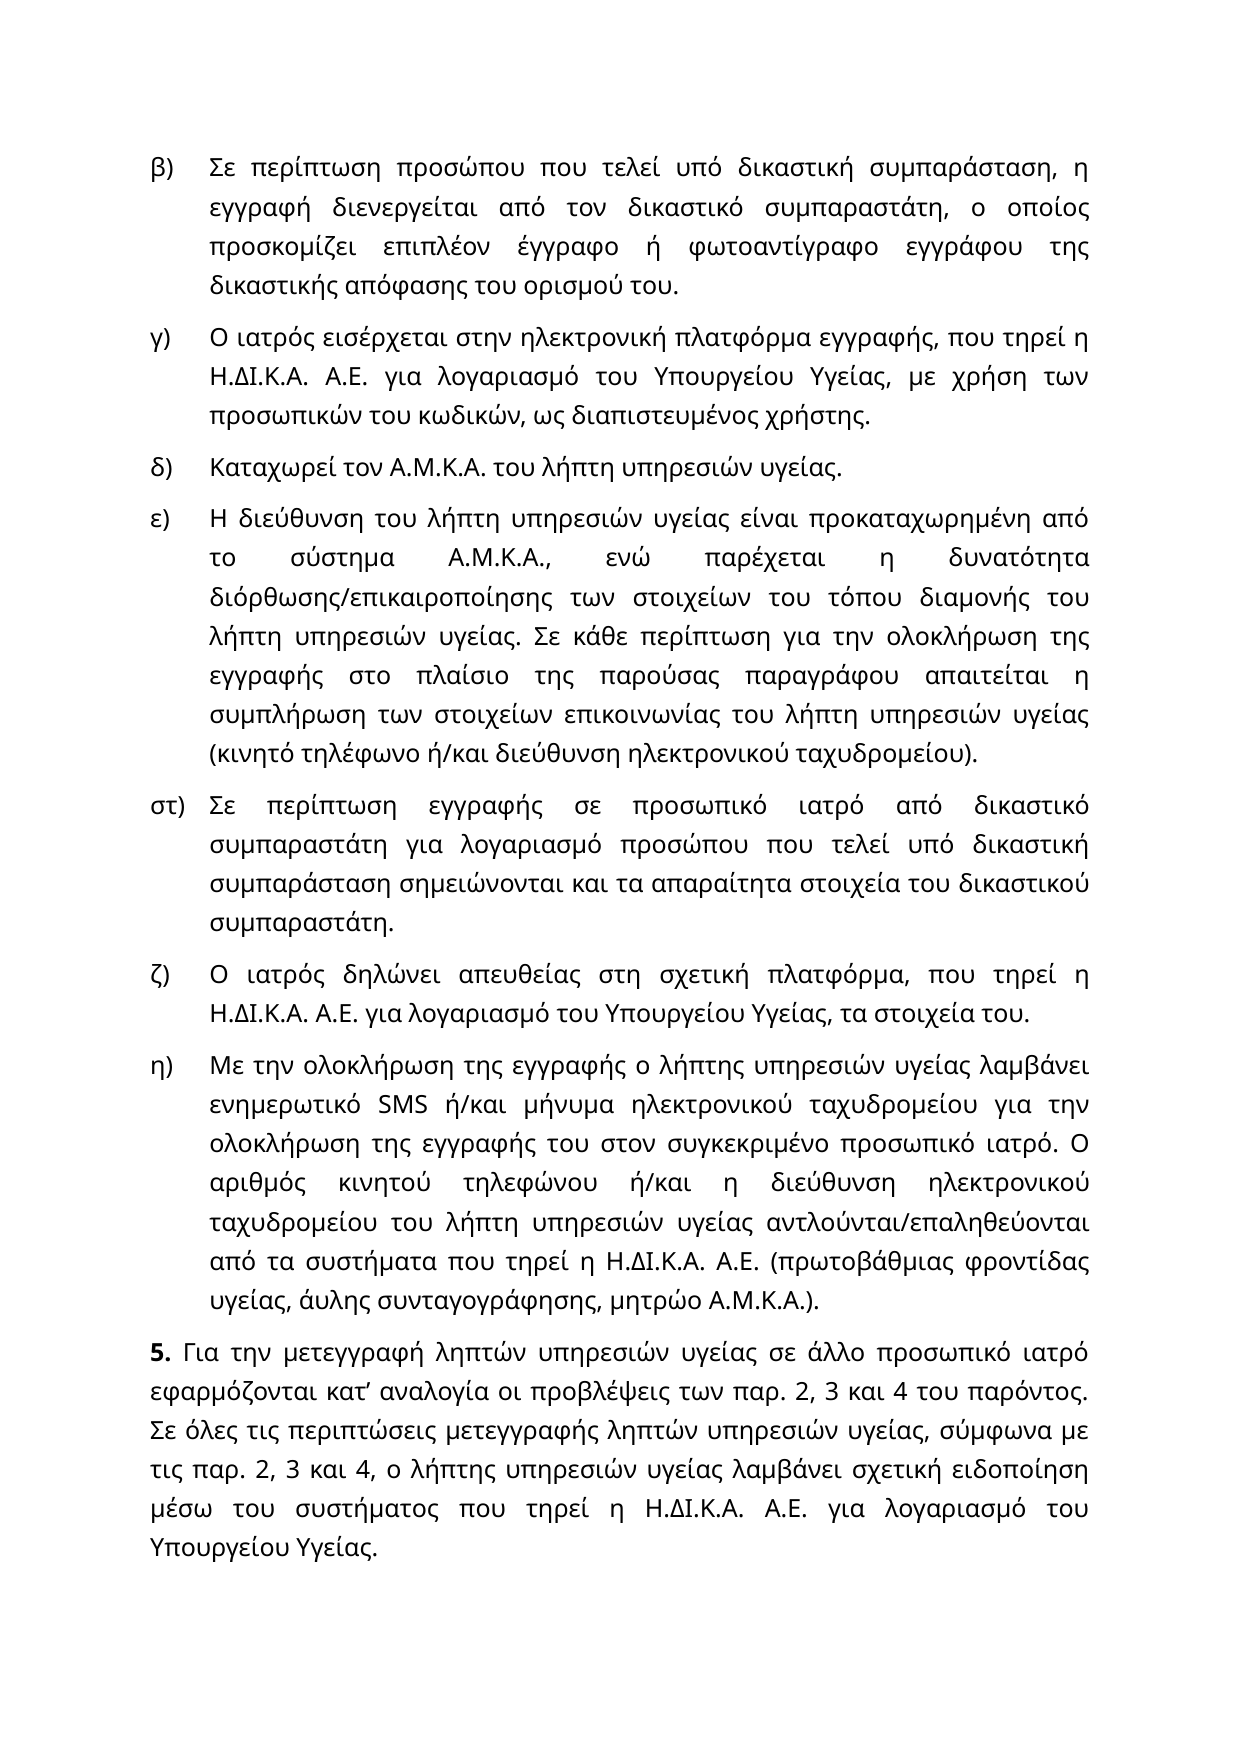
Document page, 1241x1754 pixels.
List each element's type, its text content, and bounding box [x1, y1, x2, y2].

list β) Σε περίπτωση προσώπου που τελεί υπό δικαστική συμπαράσταση, η εγγραφή διενεργείται από τον δικαστικό συμπαραστάτη, ο οποίος προσκομίζει επιπλέον έγγραφο ή φωτοαντίγραφο εγγράφου της δικαστικής απόφασης του ορισμού του. [150, 150, 1090, 302]
text 5. Για την μετεγγραφή ληπτών υπηρεσιών υγείας σε άλλο προσωπικό ιατρό εφαρμόζονται κατ’ αναλογία οι προβλέψεις των παρ. 2, 3 και 4 του παρόντος. Σε όλες τις περιπτώσεις μετεγγραφής ληπτών υπηρεσιών υγείας, σύμφωνα με τις παρ. 2, 3 και 4, ο λήπτης υπηρεσιών υγείας λαμβάνει σχετική ειδοποίηση μέσω του συστήματος που τηρεί η Η.ΔΙ.Κ.Α. Α.Ε. για λογαριασμό του Υπουργείου Υγείας. [150, 1334, 1090, 1564]
list στ) Σε περίπτωση εγγραφής σε προσωπικό ιατρό από δικαστικό συμπαραστάτη για λογαριασμό προσώπου που τελεί υπό δικαστική συμπαράσταση σημειώνονται και τα απαραίτητα στοιχεία του δικαστικού συμπαραστάτη. [150, 787, 1090, 939]
list δ) Καταχωρεί τον Α.Μ.Κ.Α. του λήπτη υπηρεσιών υγείας. [150, 449, 1090, 483]
list ζ) Ο ιατρός δηλώνει απευθείας στη σχετική πλατφόρμα, που τηρεί η Η.ΔΙ.Κ.Α. Α.Ε. για λογαριασμό του Υπουργείου Υγείας, τα στοιχεία του. [150, 957, 1090, 1030]
list ε) Η διεύθυνση του λήπτη υπηρεσιών υγείας είναι προκαταχωρημένη από το σύστημα Α.Μ.Κ.Α., ενώ παρέχεται η δυνατότητα διόρθωσης/επικαιροποίησης των στοιχείων του τόπου διαμονής του λήπτη υπηρεσιών υγείας. Σε κάθε περίπτωση για την ολοκλήρωση της εγγραφής στο πλαίσιο της παρούσας παραγράφου απαιτείται η συμπλήρωση των στοιχείων επικοινωνίας του λήπτη υπηρεσιών υγείας (κινητό τηλέφωνο ή/και διεύθυνση ηλεκτρονικού ταχυδρομείου). [150, 501, 1090, 770]
list γ) Ο ιατρός εισέρχεται στην ηλεκτρονική πλατφόρμα εγγραφής, που τηρεί η Η.ΔΙ.Κ.Α. Α.Ε. για λογαριασμό του Υπουργείου Υγείας, με χρήση των προσωπικών του κωδικών, ως διαπιστευμένος χρήστης. [150, 319, 1090, 432]
list η) Με την ολοκλήρωση της εγγραφής ο λήπτης υπηρεσιών υγείας λαμβάνει ενημερωτικό SMS ή/και μήνυμα ηλεκτρονικού ταχυδρομείου για την ολοκλήρωση της εγγραφής του στον συγκεκριμένο προσωπικό ιατρό. Ο αριθμός κινητού τηλεφώνου ή/και η διεύθυνση ηλεκτρονικού ταχυδρομείου του λήπτη υπηρεσιών υγείας αντλούνται/επαληθεύονται από τα συστήματα που τηρεί η Η.ΔΙ.Κ.Α. A.E. (πρωτοβάθμιας φροντίδας υγείας, άυλης συνταγογράφησης, μητρώο Α.Μ.Κ.Α.). [150, 1047, 1090, 1317]
